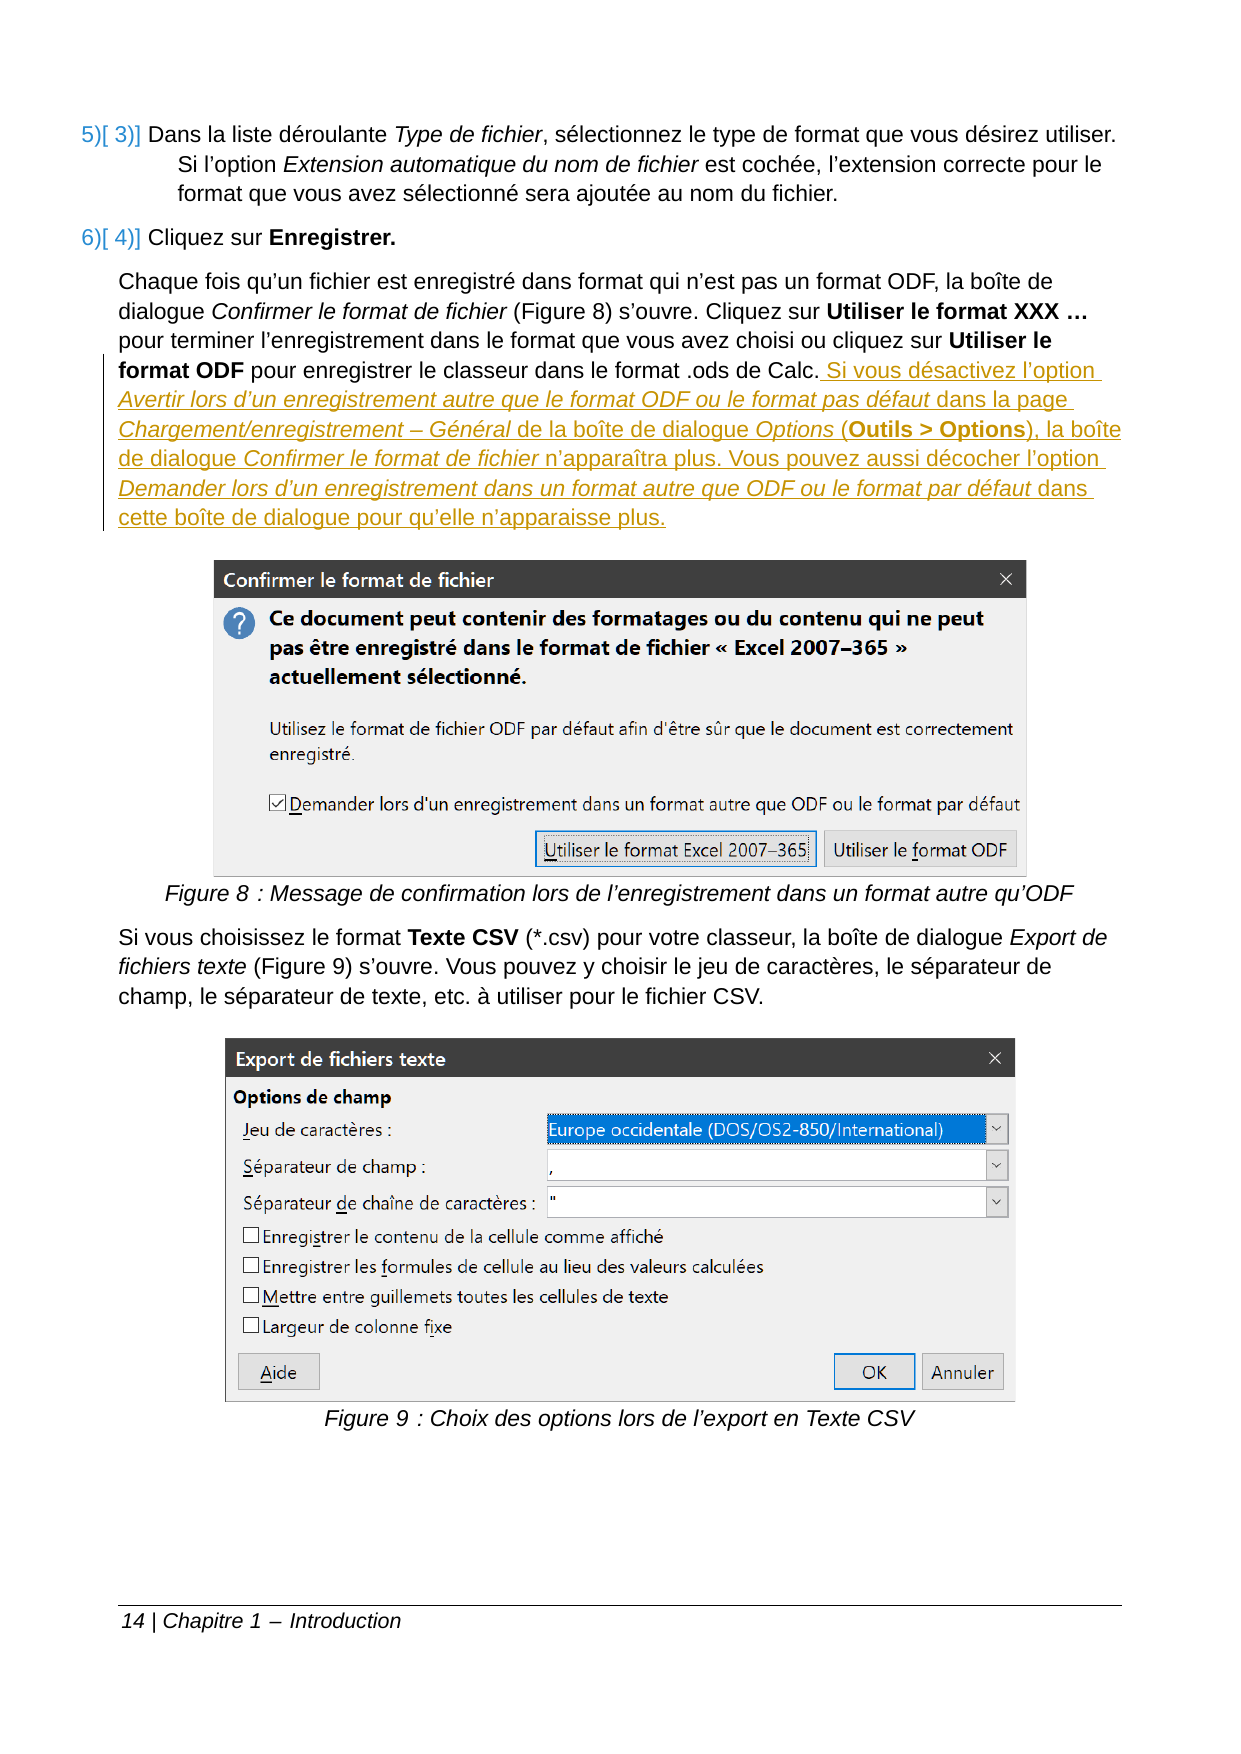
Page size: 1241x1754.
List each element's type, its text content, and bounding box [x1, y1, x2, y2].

list Cliquez sur Enregistrer. [148, 221, 1122, 251]
picture [213, 560, 1027, 877]
list Dans la liste déroulante Type de fichier, sélectionnez le type de format que vous désirez utiliser. Si l’option Extension automatique du nom de fichier est cochée, l’extension correcte pour le format que vous avez sélectionné sera ajoutée au nom du fichier. [148, 118, 1122, 207]
picture [225, 1038, 1016, 1402]
text Figure 8 : Message de confirmation lors de l’enregistrement dans un format autre qu’ODF [118, 876, 1122, 906]
text Chaque fois qu’un fichier est enregistré dans format qui n’est pas un format ODF, la boîte de dialogue Confirmer le format de fichier (Figure 8) s’ouvre. Cliquez sur Utiliser le format XXX … pour terminer l’enregistrement dans le format que vous avez choisi ou cliquez sur Utiliser le format ODF pour enregistrer le classeur dans le format .ods de Calc. Si vous désactivez l’option Avertir lors d’un enregistrement autre que le format ODF ou le format pas défaut dans la page Chargement/enregistrement – Général de la boîte de dialogue Options (Outils > Options), la boîte de dialogue Confirmer le format de fichier n’apparaîtra plus. Vous pouvez aussi décocher l’option Demander lors d’un enregistrement dans un format autre que ODF ou le format par défaut dans cette boîte de dialogue pour qu’elle n’apparaisse plus. [118, 265, 1122, 531]
text Si vous choisissez le format Texte CSV (*.csv) pour votre classeur, la boîte de dialogue Export de fichiers texte (Figure 9) s’ouvre. Vous pouvez y choisir le jeu de caractères, le séparateur de champ, le séparateur de texte, etc. à utiliser pour le fichier CSV. [118, 921, 1122, 1009]
text Figure 9 : Choix des options lors de l’export en Texte CSV [118, 1402, 1122, 1431]
